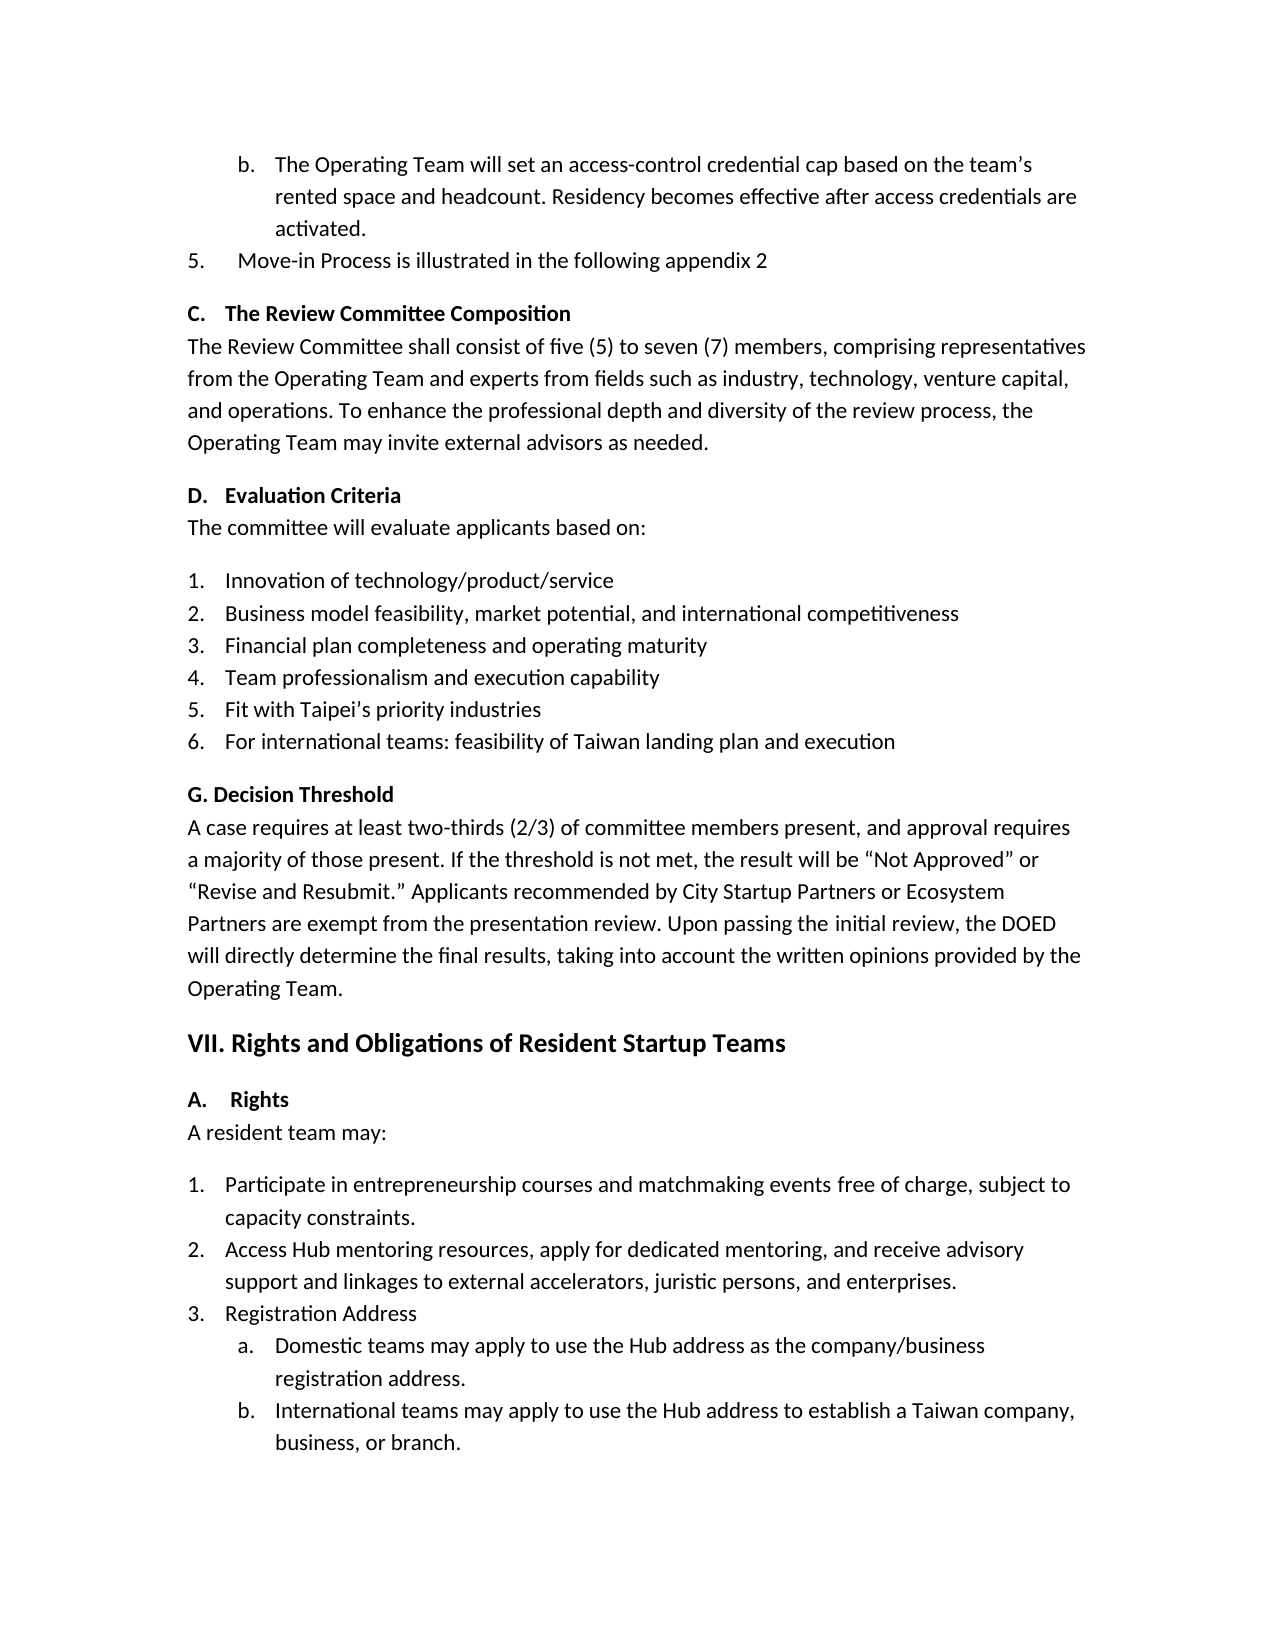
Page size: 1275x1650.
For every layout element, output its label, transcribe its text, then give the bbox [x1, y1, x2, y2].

text The committee will evaluate applicants based on: [187, 513, 1087, 542]
subtitle VII. Rights and Obligations of Resident Startup Teams [187, 1027, 1087, 1060]
list The Operating Team will set an access-control credential cap based on the team’s rented space and headcount. Residency becomes effective after access credentials are activated. [237, 150, 1087, 242]
list For international teams: feasibility of Taiwan landing plan and execution [187, 727, 1087, 756]
list Domestic teams may apply to use the Hub address as the company/business registration address. [237, 1332, 1087, 1392]
list Innovation of technology/product/service [187, 567, 1087, 594]
list Participate in entrepreneurship courses and matchmaking events free of charge, subject to capacity constraints. [187, 1171, 1087, 1231]
subtitle G. Decision Threshold [187, 781, 1087, 808]
subtitle Evaluation Criteria [187, 481, 1087, 509]
list Registration Address [187, 1299, 1087, 1327]
list International teams may apply to use the Hub address to establish a Taiwan company, business, or branch. [237, 1396, 1087, 1456]
text The Review Committee shall consist of five (5) to seven (7) members, comprising representatives from the Operating Team and experts from fields such as industry, technology, venture capital, and operations. To enhance the professional depth and diversity of the review process, the Operating Team may invite external advisors as needed. [187, 332, 1087, 456]
list Team professionalism and execution capability [187, 663, 1087, 691]
list Move-in Process is illustrated in the following appendix 2 [187, 247, 1087, 274]
subtitle Rights [187, 1085, 1087, 1113]
list Business model feasibility, market potential, and international competitiveness [187, 599, 1087, 627]
subtitle The Review Committee Composition [187, 299, 1087, 328]
list Financial plan completeness and operating maturity [187, 631, 1087, 659]
text A resident team may: [187, 1118, 1087, 1146]
list Fit with Taipei’s priority industries [187, 695, 1087, 723]
list Access Hub mentoring resources, apply for dedicated mentoring, and receive advisory support and linkages to external accelerators, juristic persons, and enterprises. [187, 1235, 1087, 1295]
text A case requires at least two-thirds (2/3) of committee members present, and approval requires a majority of those present. If the threshold is not met, the result will be “Not Approved” or “Revise and Resubmit.” Applicants recommended by City Startup Partners or Ecosystem Partners are exempt from the presentation review. Upon passing the initial review, the DOED will directly determine the final results, taking into account the written opinions provided by the Operating Team. [187, 813, 1087, 1002]
